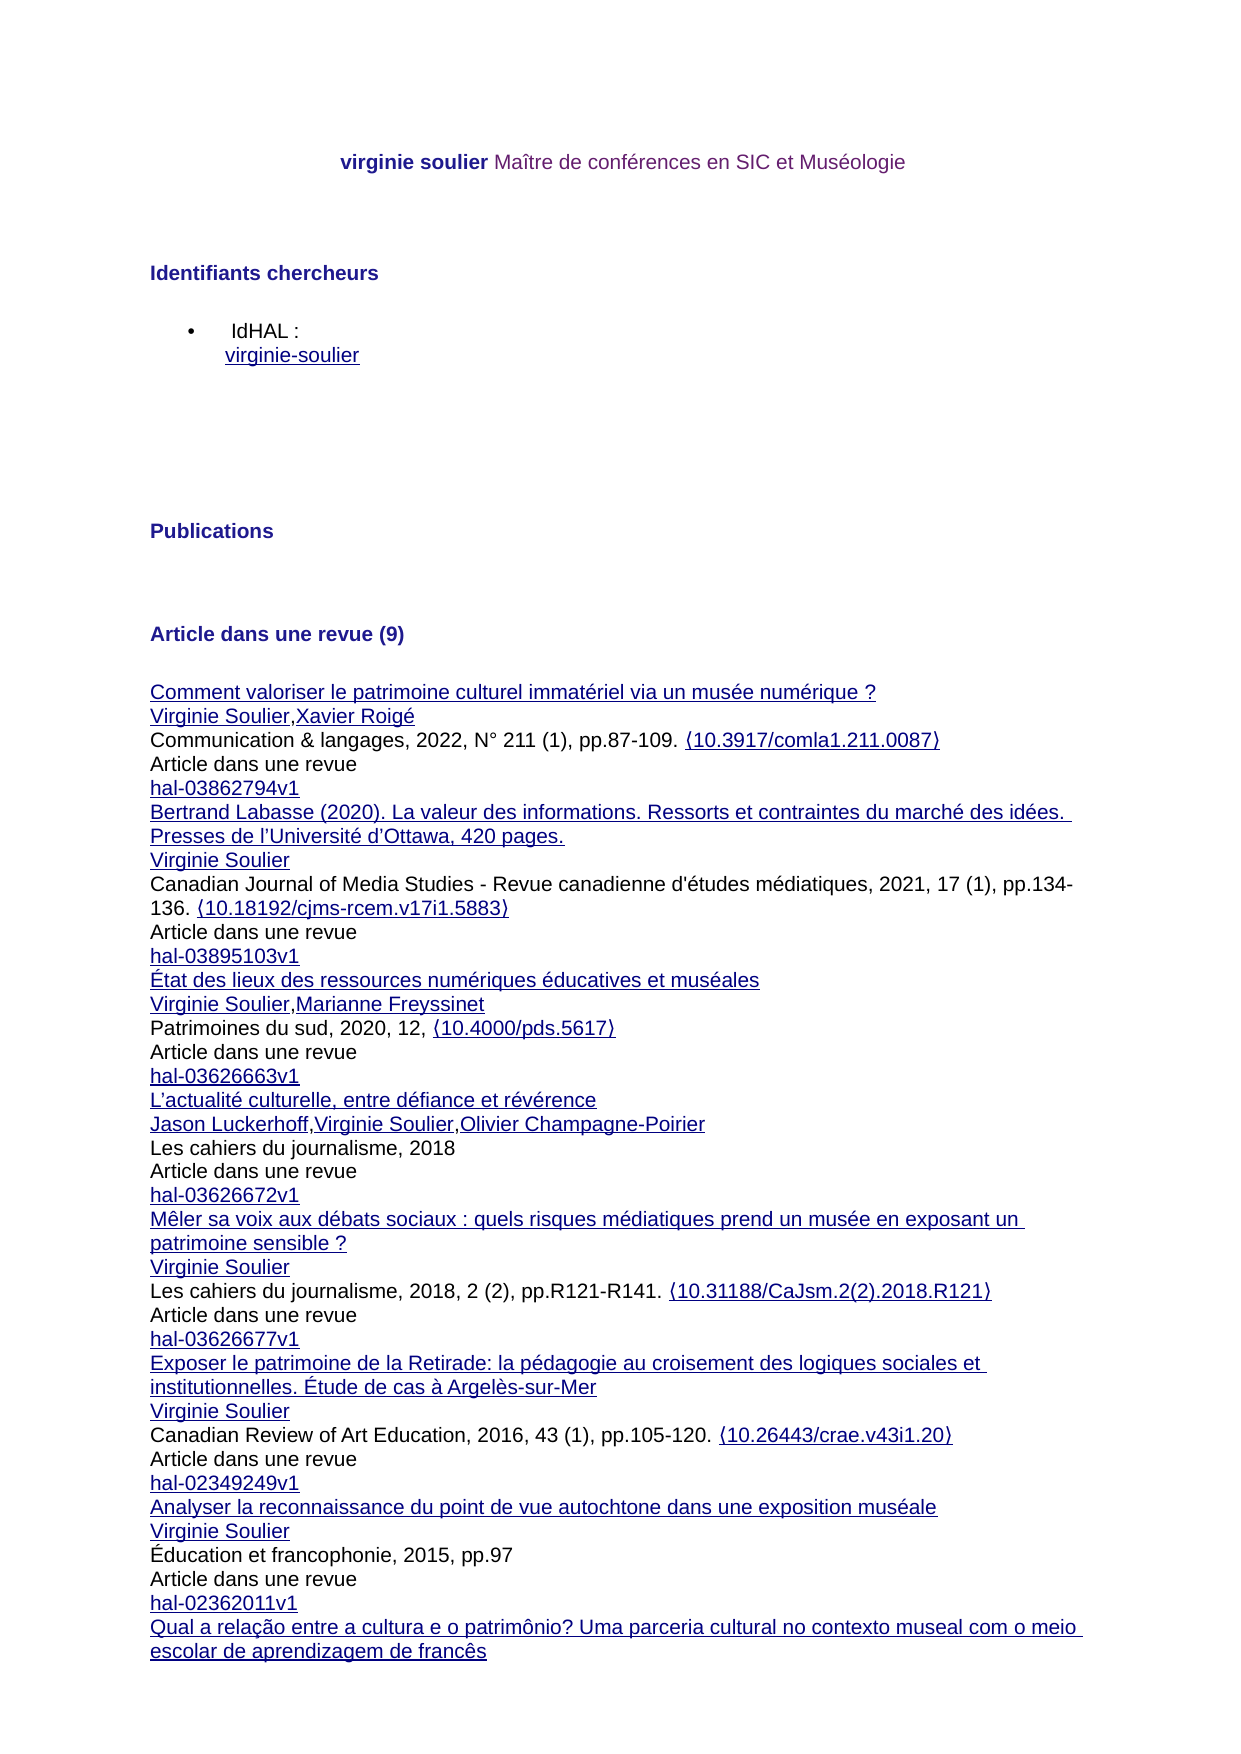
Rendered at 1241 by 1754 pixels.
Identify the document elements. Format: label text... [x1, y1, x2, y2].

table_cell L’actualité culturelle, entre défiance et révérence Jason Luckerhoff,Virginie Soulier,Olivier Champagne-Poirier Les cahiers du journalisme, 2018 Article dans une revue hal-03626672v1 [150, 1088, 1090, 1207]
subtitle Identifiants chercheurs [150, 260, 1090, 284]
subtitle Publications [150, 519, 1090, 543]
subtitle virginie soulier Maître de conférences en SIC et Muséologie [150, 150, 1090, 174]
table_cell Analyser la reconnaissance du point de vue autochtone dans une exposition muséale Virginie Soulier Éducation et francophonie, 2015, pp.97 Article dans une revue hal-02362011v1 [150, 1495, 1090, 1614]
table_cell Exposer le patrimoine de la Retirade: la pédagogie au croisement des logiques sociales et institutionnelles. Étude de cas à Argelès-sur-Mer Virginie Soulier Canadian Review of Art Education, 2016, 43 (1), pp.105-120. ⟨10.26443/crae.v43i1.20⟩ Article dans une revue hal-02349249v1 [150, 1351, 1090, 1495]
list IdHAL : [187, 319, 1090, 343]
table_cell État des lieux des ressources numériques éducatives et muséales Virginie Soulier,Marianne Freyssinet Patrimoines du sud, 2020, 12, ⟨10.4000/pds.5617⟩ Article dans une revue hal-03626663v1 [150, 968, 1090, 1087]
table_cell Bertrand Labasse (2020). La valeur des informations. Ressorts et contraintes du marché des idées. Presses de l’Université d’Ottawa, 420 pages. Virginie Soulier Canadian Journal of Media Studies - Revue canadienne d'études médiatiques, 2021, 17 (1), pp.134-136. ⟨10.18192/cjms-rcem.v17i1.5883⟩ Article dans une revue hal-03895103v1 [150, 800, 1090, 968]
table_cell Qual a relação entre a cultura e o patrimônio? Uma parceria cultural no contexto museal com o meio escolar de aprendizagem de francês [150, 1615, 1090, 1662]
subtitle Article dans une revue (9) [150, 622, 1090, 646]
table_header Comment valoriser le patrimoine culturel immatériel via un musée numérique ? Virginie Soulier,Xavier Roigé Communication & langages, 2022, N° 211 (1), pp.87-109. ⟨10.3917/comla1.211.0087⟩ Article dans une revue hal-03862794v1 [150, 680, 1090, 800]
table_cell Mêler sa voix aux débats sociaux : quels risques médiatiques prend un musée en exposant un patrimoine sensible ? Virginie Soulier Les cahiers du journalisme, 2018, 2 (2), pp.R121-R141. ⟨10.31188/CaJsm.2(2).2018.R121⟩ Article dans une revue hal-03626677v1 [150, 1207, 1090, 1351]
list virginie-soulier [187, 343, 1090, 367]
